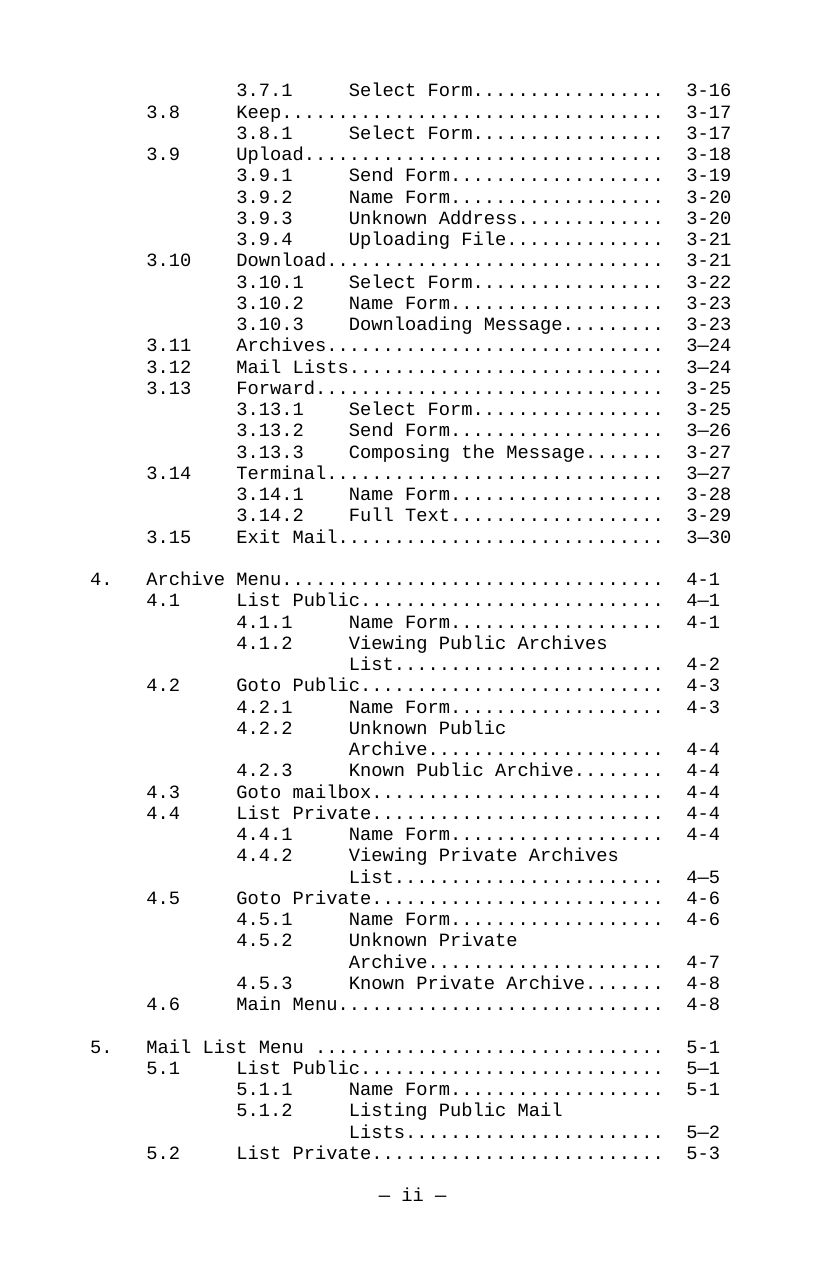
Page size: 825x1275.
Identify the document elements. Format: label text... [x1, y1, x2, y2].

text 4.2.2 Unknown Public [90, 719, 735, 740]
text 4.5 Goto Private.......................... 4-6 [90, 889, 735, 910]
text — ii — [90, 1186, 735, 1207]
text 3.9.3 Unknown Address............. 3-20 [90, 209, 735, 230]
text 3.13.1 Select Form................. 3-25 [90, 400, 735, 421]
text 5.1 List Public........................... 5—1 [90, 1059, 735, 1080]
text 3.11 Archives.............................. 3—24 [90, 336, 735, 357]
text 5. Mail List Menu ............................... 5-1 [90, 1037, 735, 1059]
text Lists....................... 5—2 [90, 1122, 735, 1144]
text 3.14.1 Name Form................... 3-28 [90, 485, 735, 506]
text 4.1.2 Viewing Public Archives [90, 634, 735, 655]
text 3.10.2 Name Form................... 3-23 [90, 294, 735, 315]
text 3.8 Keep.................................. 3-17 [90, 102, 735, 124]
text 4.2 Goto Public........................... 4-3 [90, 676, 735, 697]
text 4.6 Main Menu............................. 4-8 [90, 995, 735, 1016]
text 3.13.3 Composing the Message....... 3-27 [90, 442, 735, 464]
text 4.2.3 Known Public Archive........ 4-4 [90, 761, 735, 782]
text 4.1 List Public........................... 4—1 [90, 591, 735, 612]
text 5.1.2 Listing Public Mail [90, 1101, 735, 1122]
text 3.15 Exit Mail............................. 3—30 [90, 527, 735, 549]
text 4.4.1 Name Form................... 4-4 [90, 825, 735, 846]
text 5.2 List Private.......................... 5-3 [90, 1144, 735, 1165]
text 3.9 Upload................................ 3-18 [90, 145, 735, 166]
text 4.5.2 Unknown Private [90, 931, 735, 952]
text 4. Archive Menu.................................. 4-1 [90, 570, 735, 591]
text 4.4 List Private.......................... 4-4 [90, 804, 735, 825]
text 4.5.3 Known Private Archive....... 4-8 [90, 974, 735, 995]
text List........................ 4-2 [90, 655, 735, 676]
text 4.4.2 Viewing Private Archives [90, 846, 735, 867]
text 3.12 Mail Lists............................ 3—24 [90, 357, 735, 379]
text 3.14 Terminal.............................. 3—27 [90, 464, 735, 485]
text 3.10.3 Downloading Message......... 3-23 [90, 315, 735, 336]
text 4.2.1 Name Form................... 4-3 [90, 697, 735, 719]
text 4.1.1 Name Form................... 4-1 [90, 612, 735, 634]
text 5.1.1 Name Form................... 5-1 [90, 1080, 735, 1101]
text 3.9.4 Uploading File.............. 3-21 [90, 230, 735, 251]
text 3.9.1 Send Form................... 3-19 [90, 166, 735, 187]
text 3.13.2 Send Form................... 3—26 [90, 421, 735, 442]
text Archive..................... 4-7 [90, 952, 735, 974]
text 4.3 Goto mailbox.......................... 4-4 [90, 782, 735, 804]
text 3.10.1 Select Form................. 3-22 [90, 272, 735, 294]
text 3.14.2 Full Text................... 3-29 [90, 506, 735, 527]
text List........................ 4—5 [90, 867, 735, 889]
text 3.9.2 Name Form................... 3-20 [90, 187, 735, 209]
text 3.13 Forward............................... 3-25 [90, 379, 735, 400]
text 3.7.1 Select Form................. 3-16 [90, 81, 735, 102]
text 3.10 Download.............................. 3-21 [90, 251, 735, 272]
text 4.5.1 Name Form................... 4-6 [90, 910, 735, 931]
text Archive..................... 4-4 [90, 740, 735, 761]
text 3.8.1 Select Form................. 3-17 [90, 124, 735, 145]
